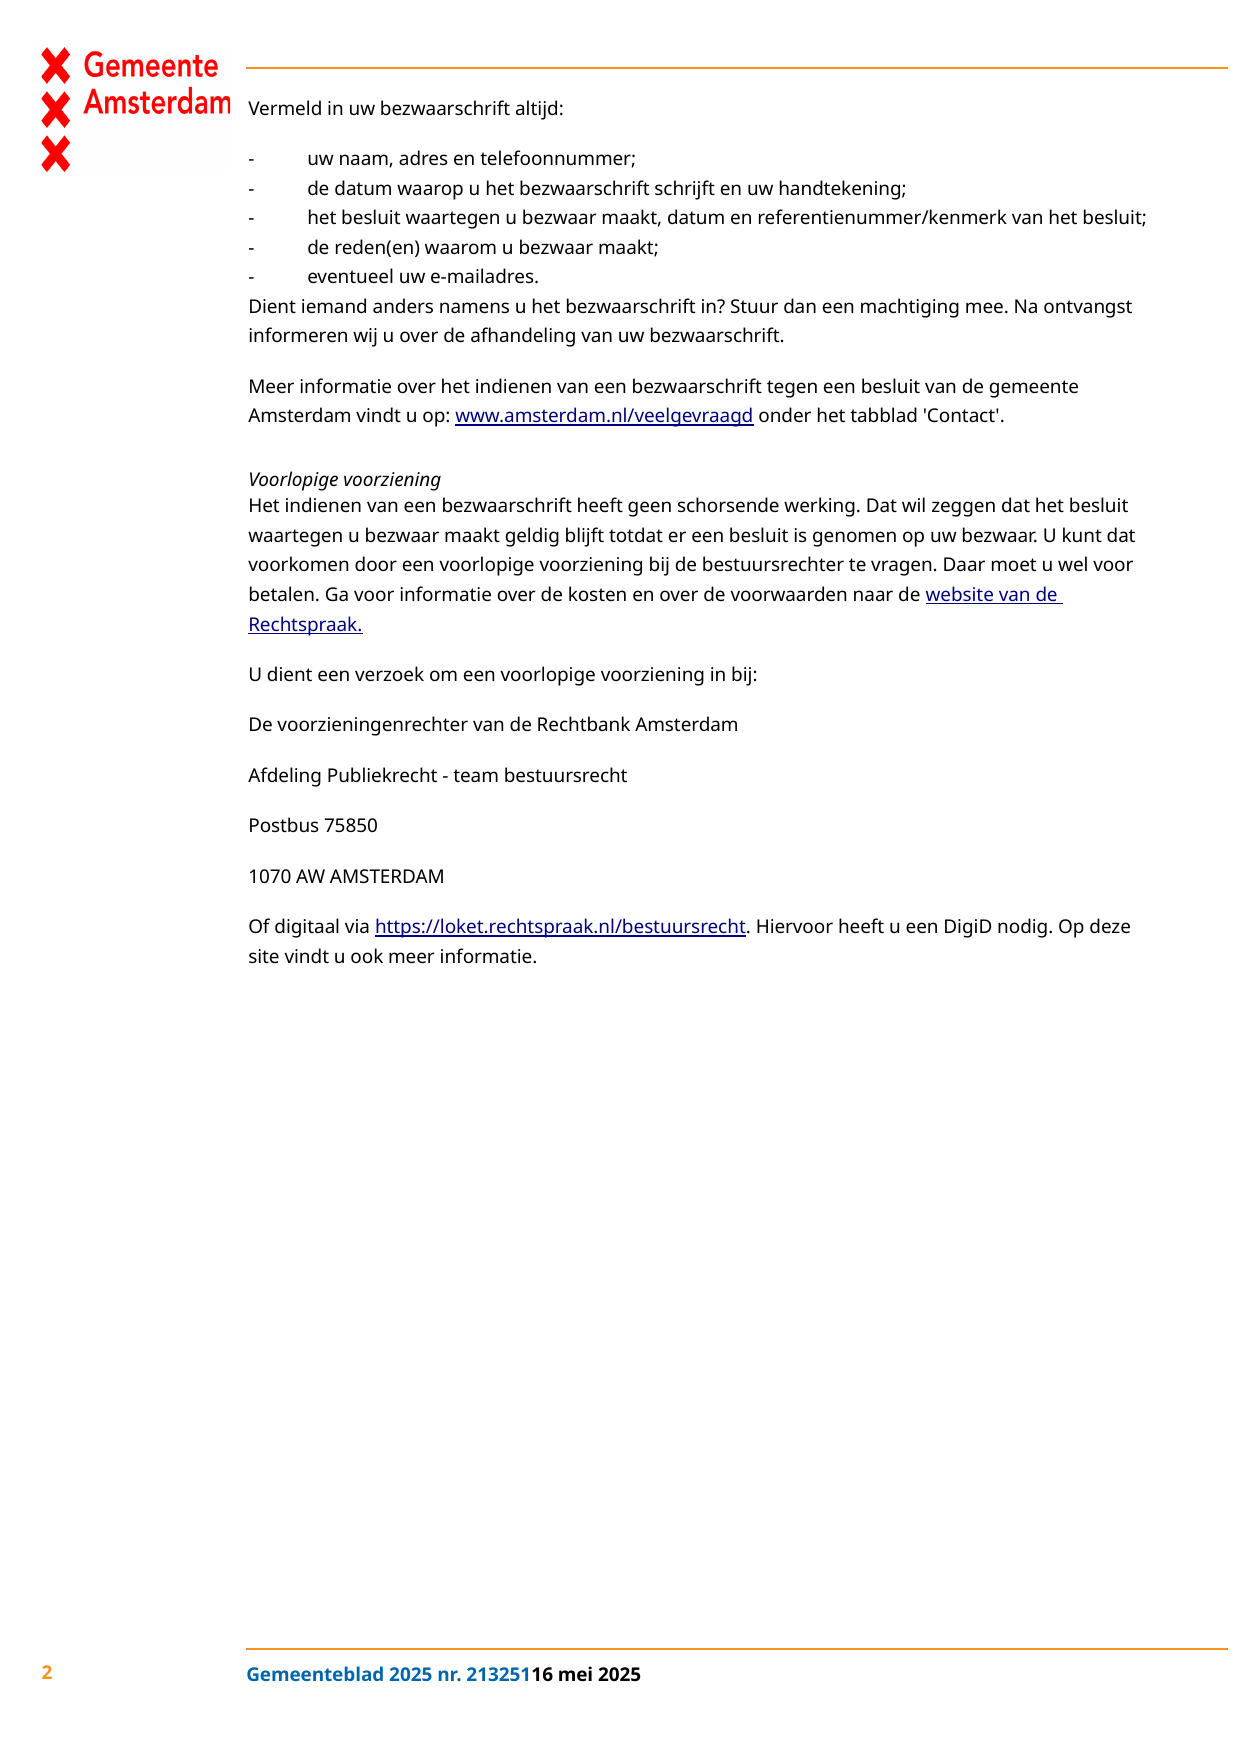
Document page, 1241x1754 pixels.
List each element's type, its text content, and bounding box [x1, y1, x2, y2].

text Meer informatie over het indienen van een bezwaarschrift tegen een besluit van de gemeente Amsterdam vindt u op: www.amsterdam.nl/veelgevraagd onder het tabblad 'Contact'. [248, 373, 1152, 428]
list de datum waarop u het bezwaarschrift schrijft en uw handtekening; [248, 175, 1152, 201]
list eventueel uw e-mailadres. [248, 263, 1152, 289]
text 1070 AW AMSTERDAM [248, 863, 1152, 888]
list uw naam, adres en telefoonnummer; [248, 145, 1152, 171]
text De voorzieningenrechter van de Rechtbank Amsterdam [248, 712, 1152, 737]
text Of digitaal via https://loket.rechtspraak.nl/bestuursrecht. Hiervoor heeft u een DigiD nodig. Op deze site vindt u ook meer informatie. [248, 913, 1152, 968]
picture [41, 47, 231, 172]
text Het indienen van een bezwaarschrift heeft geen schorsende werking. Dat wil zeggen dat het besluit waartegen u bezwaar maakt geldig blijft totdat er een besluit is genomen op uw bezwaar. U kunt dat voorkomen door een voorlopige voorziening bij de bestuursrechter te vragen. Daar moet u wel voor betalen. Ga voor informatie over de kosten en over de voorwaarden naar de website van de Rechtspraak. [248, 492, 1152, 636]
text U dient een verzoek om een voorlopige voorziening in bij: [248, 661, 1152, 687]
text Voorlopige voorziening [248, 467, 1152, 492]
text Vermeld in uw bezwaarschrift altijd: [248, 95, 1152, 121]
text Postbus 75850 [248, 812, 1152, 838]
list het besluit waartegen u bezwaar maakt, datum en referentienummer/kenmerk van het besluit; [248, 204, 1152, 230]
list de reden(en) waarom u bezwaar maakt; [248, 234, 1152, 260]
text Dient iemand anders namens u het bezwaarschrift in? Stuur dan een machtiging mee. Na ontvangst informeren wij u over de afhandeling van uw bezwaarschrift. [248, 293, 1152, 348]
text Afdeling Publiekrecht - team bestuursrecht [248, 762, 1152, 788]
